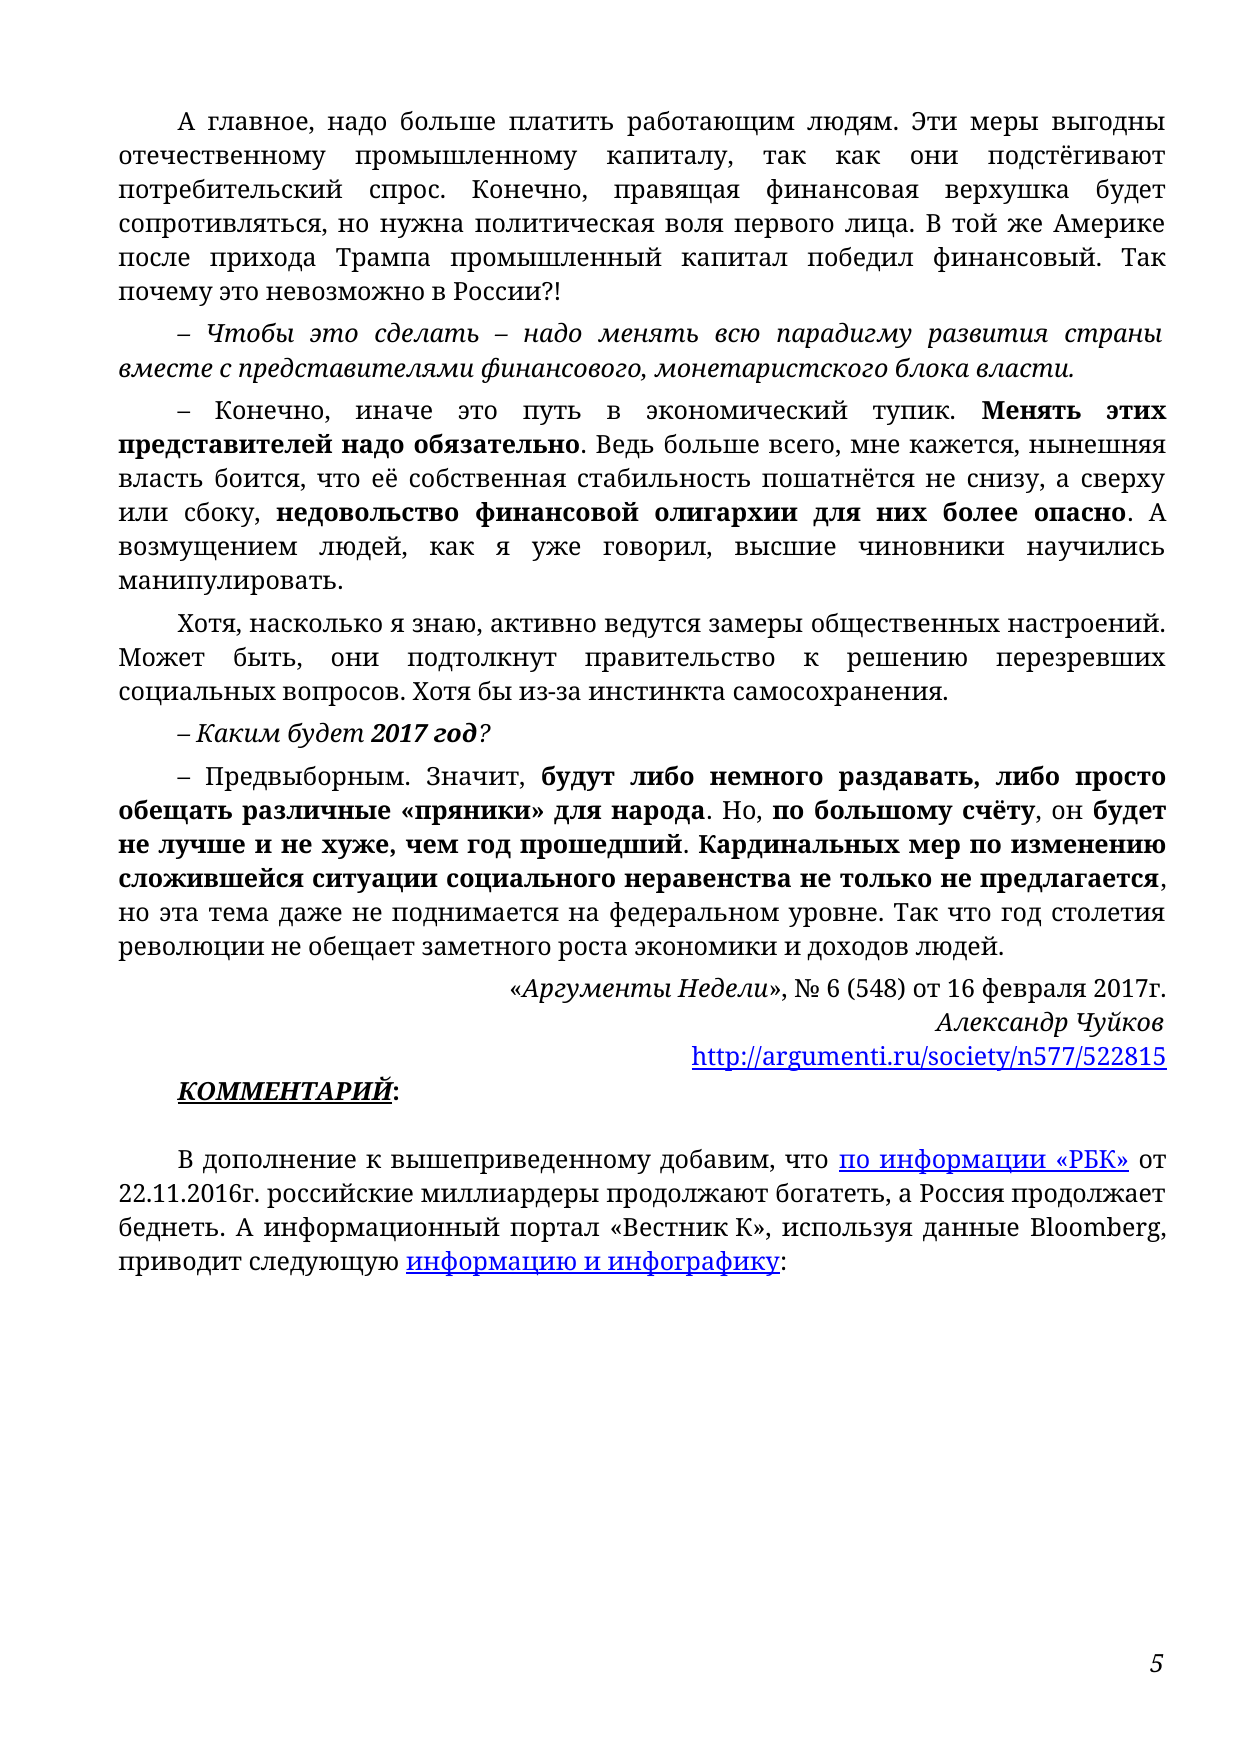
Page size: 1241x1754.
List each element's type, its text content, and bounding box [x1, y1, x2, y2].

text – Конечно, иначе это путь в экономический тупик. Менять этих представителей надо обязательно. Ведь больше всего, мне кажется, нынешняя власть боится, что её собственная стабильность пошатнётся не снизу, а сверху или сбоку, недовольство финансовой олигархии для них более опасно. А возмущением людей, как я уже говорил, высшие чиновники научились манипулировать. [118, 393, 1167, 597]
text – Чтобы это сделать – надо менять всю парадигму развития страны вместе с представителями финансового, монетаристского блока власти. [118, 316, 1167, 384]
text Александр Чуйков [118, 1005, 1167, 1039]
text В дополнение к вышеприведенному добавим, что по информации «РБК» от 22.11.2016г. российские миллиардеры продолжают богатеть, а Россия продолжает беднеть. А информационный портал «Вестник К», используя данные Bloomberg, приводит следующую информацию и инфографику: [118, 1141, 1167, 1277]
text «Аргументы Недели», № 6 (548) от 16 февраля 2017г. [118, 971, 1167, 1005]
text КОММЕНТАРИЙ: [118, 1073, 1167, 1107]
text А главное, надо больше платить работающим людям. Эти меры выгодны отечественному промышленному капиталу, так как они подстёгивают потребительский спрос. Конечно, правящая финансовая верхушка будет сопротивляться, но нужна политическая воля первого лица. В той же Америке после прихода Трампа промышленный капитал победил финансовый. Так почему это невозможно в России?! [118, 103, 1167, 308]
text http://argumenti.ru/society/n577/522815 [118, 1039, 1167, 1073]
text Хотя, насколько я знаю, активно ведутся замеры общественных настроений. Может быть, они подтолкнут правительство к решению перезревших социальных вопросов. Хотя бы из-за инстинкта самосохранения. [118, 605, 1167, 707]
text – Предвыборным. Значит, будут либо немного раздавать, либо просто обещать различные «пряники» для народа. Но, по большому счёту, он будет не лучше и не хуже, чем год прошедший. Кардинальных мер по изменению сложившейся ситуации социального неравенства не только не предлагается, но эта тема даже не поднимается на федеральном уровне. Так что год столетия революции не обещает заметного роста экономики и доходов людей. [118, 758, 1167, 963]
text – Каким будет 2017 год? [118, 716, 1167, 750]
